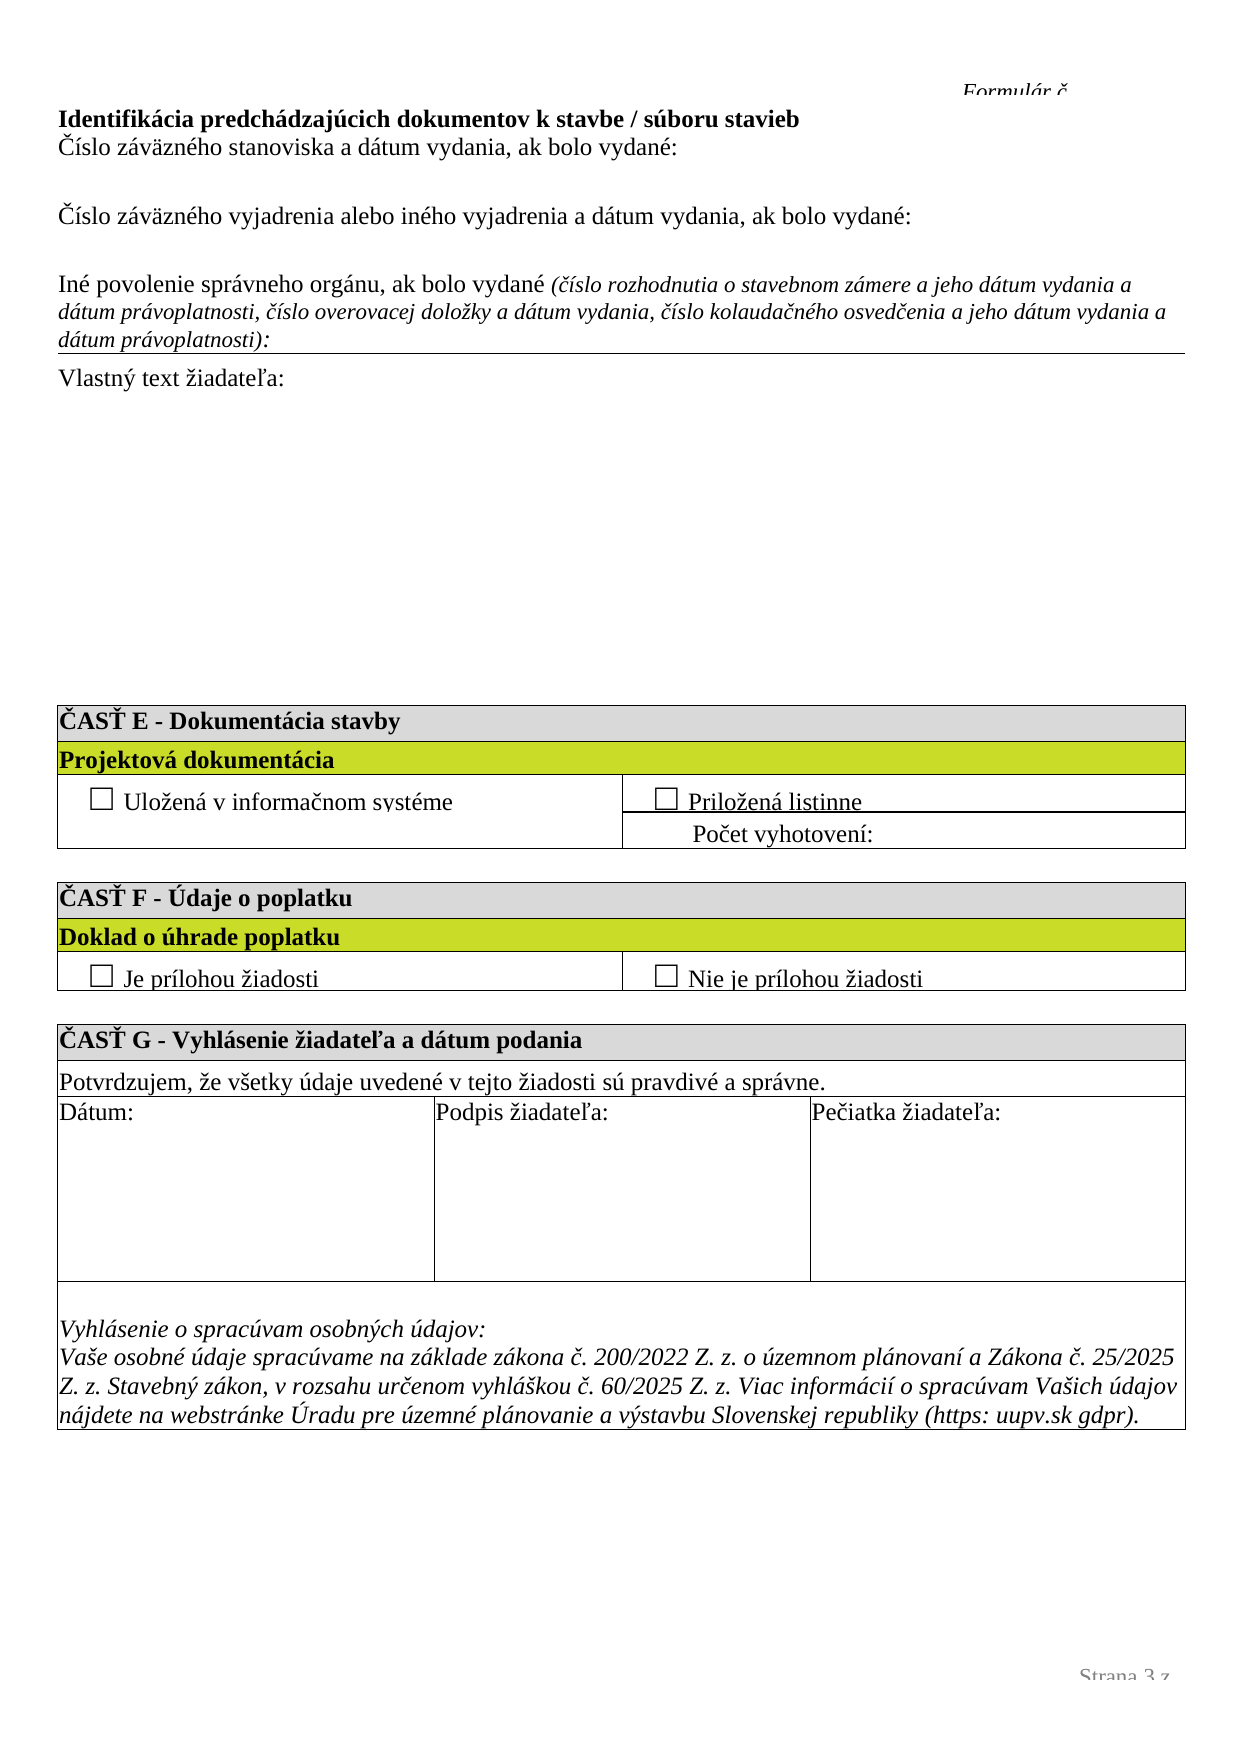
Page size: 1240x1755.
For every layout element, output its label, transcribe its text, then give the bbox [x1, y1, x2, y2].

table_header ČASŤ F - Údaje o poplatku [58, 883, 1185, 918]
table_cell [58, 811, 622, 848]
table_cell Počet vyhotovení: [623, 813, 1185, 848]
table_cell Potvrdzujem, že všetky údaje uvedené v tejto žiadosti sú pravdivé a správne. [58, 1061, 1185, 1096]
table_cell Projektová dokumentácia [58, 742, 1185, 774]
table_cell Doklad o úhrade poplatku [58, 919, 1185, 951]
table_cell □ Priložená listinne [623, 775, 1185, 811]
table_cell Pečiatka žiadateľa: [811, 1097, 1185, 1281]
text Vlastný text žiadateľa: [58, 364, 1185, 392]
table_cell Dátum: [58, 1097, 434, 1281]
text Číslo záväzného vyjadrenia alebo iného vyjadrenia a dátum vydania, ak bolo vydané: [58, 201, 1185, 229]
text Identifikácia predchádzajúcich dokumentov k stavbe / súboru stavieb [58, 104, 1185, 132]
table_cell Podpis žiadateľa: [435, 1097, 810, 1281]
table_cell □ Nie je prílohou žiadosti [623, 952, 1185, 990]
text Číslo záväzného stanoviska a dátum vydania, ak bolo vydané: [58, 132, 1185, 161]
table_cell □ Uložená v informačnom systéme [58, 775, 622, 811]
table_header ČASŤ G - Vyhlásenie žiadateľa a dátum podania [58, 1025, 1185, 1060]
text Iné povolenie správneho orgánu, ak bolo vydané (číslo rozhodnutia o stavebnom zámere a jeho dátum vydania a dátum právoplatnosti, číslo overovacej doložky a dátum vydania, číslo kolaudačného osvedčenia a jeho dátum vydania a dátum právoplatnosti): [58, 269, 1185, 353]
table_cell Vyhlásenie o spracúvam osobných údajov: Vaše osobné údaje spracúvame na základe zákona č. 200/2022 Z. z. o územnom plánovaní a Zákona č. 25/2025 Z. z. Stavebný zákon, v rozsahu určenom vyhláškou č. 60/2025 Z. z. Viac informácií o spracúvam Vašich údajov nájdete na webstránke Úradu pre územné plánovanie a výstavbu Slovenskej republiky (https: uupv.sk gdpr). [58, 1282, 1185, 1429]
table_header ČASŤ E - Dokumentácia stavby [58, 706, 1185, 741]
table_cell □ Je prílohou žiadosti [58, 952, 622, 990]
